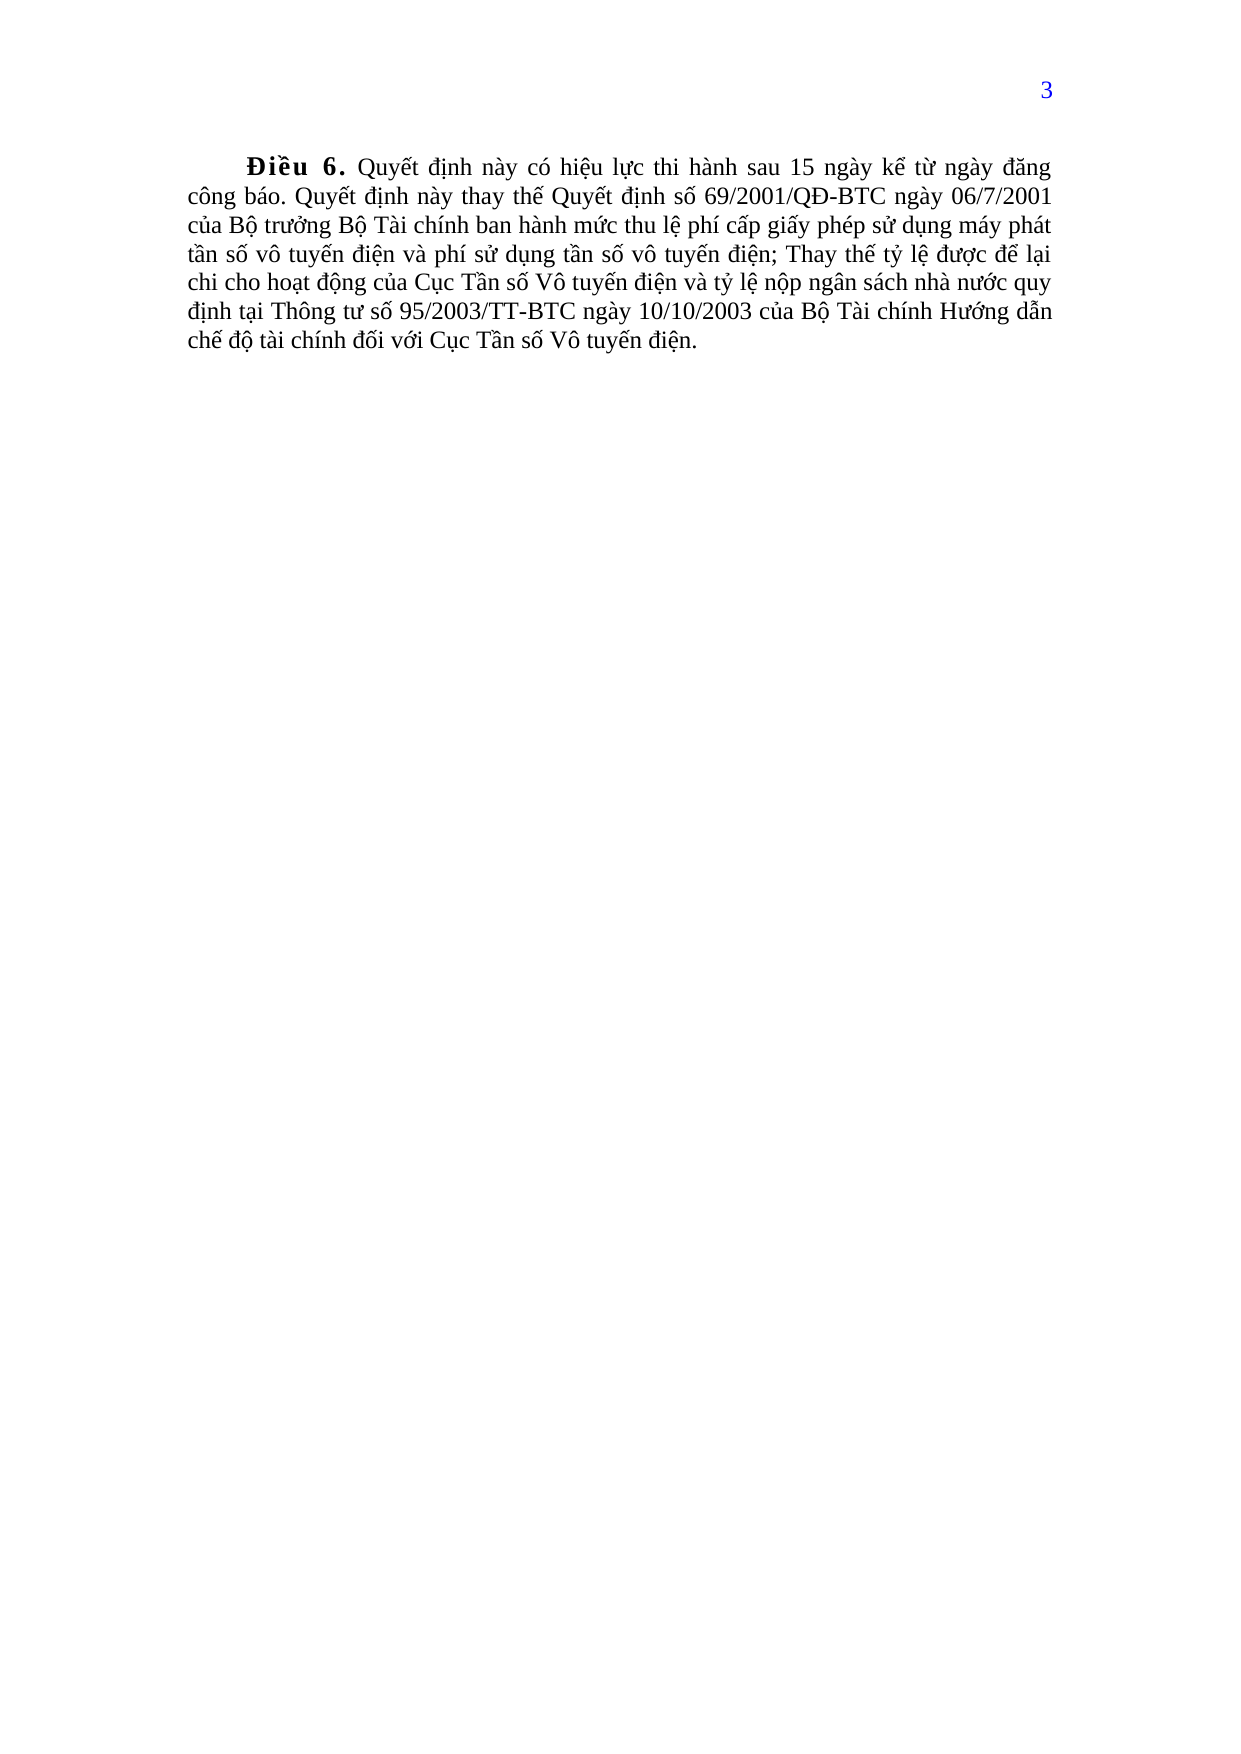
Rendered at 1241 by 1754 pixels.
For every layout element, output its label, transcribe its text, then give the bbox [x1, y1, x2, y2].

text Điều 6. Quyết định này có hiệu lực thi hành sau 15 ngày kể từ ngày đăng công báo. Quyết định này thay thế Quyết định số 69/2001/QĐ-BTC ngày 06/7/2001 của Bộ trưởng Bộ Tài chính ban hành mức thu lệ phí cấp giấy phép sử dụng máy phát tần số vô tuyến điện và phí sử dụng tần số vô tuyến điện; Thay thế tỷ lệ được để lại chi cho hoạt động của Cục Tần số Vô tuyến điện và tỷ lệ nộp ngân sách nhà nước quy định tại Thông tư số 95/2003/TT-BTC ngày 10/10/2003 của Bộ Tài chính Hướng dẫn chế độ tài chính đối với Cục Tần số Vô tuyến điện. [187, 150, 1053, 354]
